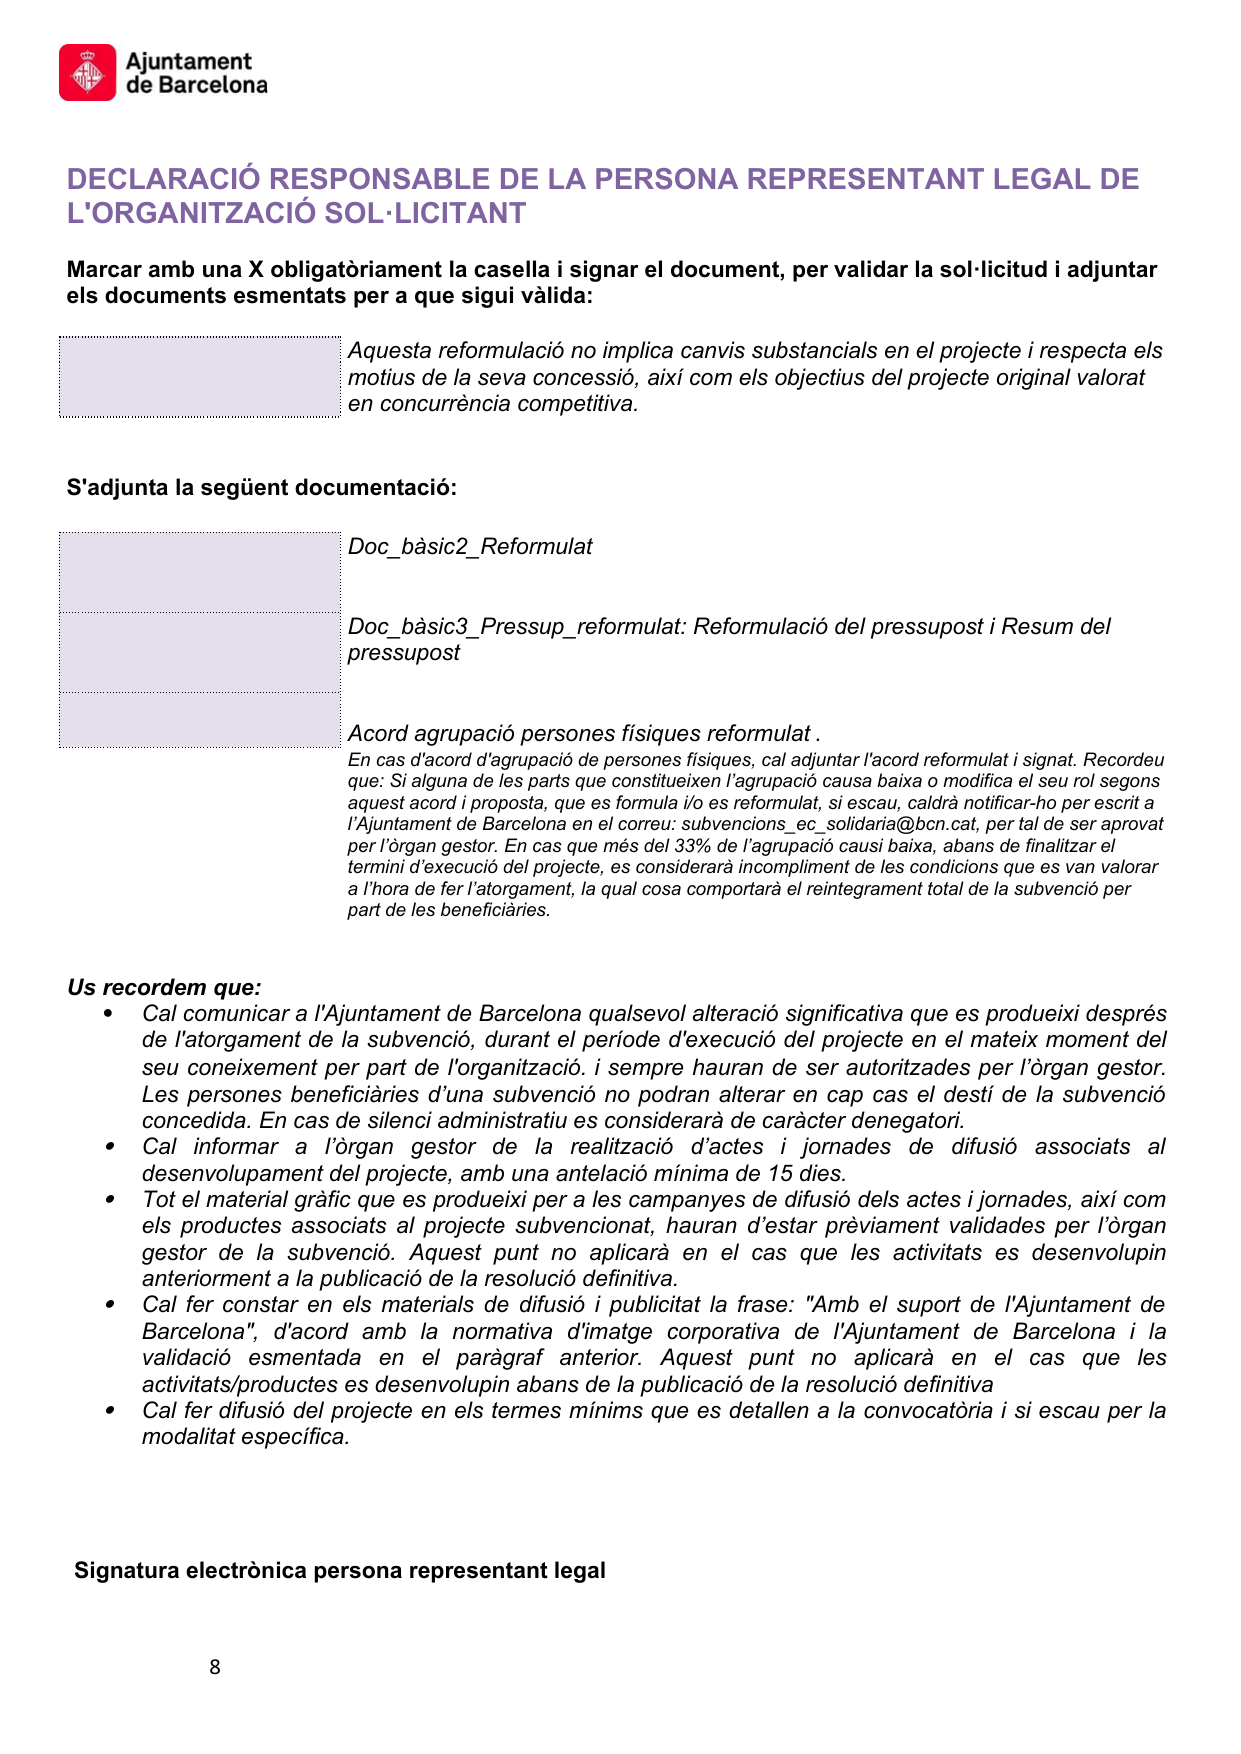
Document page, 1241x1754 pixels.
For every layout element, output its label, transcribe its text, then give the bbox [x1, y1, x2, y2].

table_cell Cal comunicar a l'Ajuntament de Barcelona qualsevol alteració significativa que es produeixi després de l'atorgament de la subvenció, durant el període d'execució del projecte en el mateix moment del seu coneixement per part de l'organització. i sempre hauran de ser autoritzades per l’òrgan gestor. Les persones beneficiàries d’una subvenció no podran alterar en cap cas el destí de la subvenció concedida. En cas de silenci administratiu es considerarà de caràcter denegatori. [59, 1000, 1174, 1133]
table_cell Doc_bàsic3_Pressup_reformulat: Reformulació del pressupost i Resum del pressupost [340, 612, 1174, 692]
table_cell Cal informar a l’òrgan gestor de la realització d’actes i jornades de difusió associats al desenvolupament del projecte, amb una antelació mínima de 15 dies. Tot el material gràfic que es produeixi per a les campanyes de difusió dels actes i jornades, així com els productes associats al projecte subvencionat, hauran d’estar prèviament validades per l’òrgan gestor de la subvenció. Aquest punt no aplicarà en el cas que les activitats es desenvolupin anteriorment a la publicació de la resolució definitiva. Cal fer constar en els materials de difusió i publicitat la frase: "Amb el suport de l'Ajuntament de Barcelona", d'acord amb la normativa d'imatge corporativa de l'Ajuntament de Barcelona i la validació esmentada en el paràgraf anterior. Aquest punt no aplicarà en el cas que les activitats/productes es desenvolupin abans de la publicació de la resolució definitiva Cal fer difusió del projecte en els termes mínims que es detallen a la convocatòria i si escau per la modalitat específica. [59, 1133, 1174, 1476]
table_cell S'adjunta la següent documentació: [59, 448, 594, 500]
table_cell [750, 500, 857, 532]
table_cell [1175, 500, 1188, 532]
table_cell [857, 1476, 873, 1507]
table_cell [857, 416, 873, 448]
table_cell [340, 416, 468, 448]
table_cell [1175, 532, 1188, 612]
table_cell [975, 448, 1075, 500]
table_cell [1175, 1476, 1188, 1507]
table_cell [1175, 747, 1188, 921]
table_cell [594, 416, 715, 448]
table_cell [1075, 448, 1174, 500]
table_cell [59, 692, 340, 747]
table_cell [715, 448, 732, 500]
table_cell [975, 416, 1075, 448]
table_cell [975, 308, 1075, 336]
table_cell [1175, 612, 1188, 692]
table_cell [857, 448, 873, 500]
table_cell [733, 500, 749, 532]
table_cell [468, 1476, 594, 1507]
table_cell [59, 532, 340, 612]
table_cell [733, 308, 749, 336]
table_cell [975, 500, 1075, 532]
table_cell [750, 1476, 857, 1507]
table_cell [468, 308, 594, 336]
picture [59, 44, 268, 101]
table_cell [1175, 1133, 1188, 1476]
table_cell [1175, 416, 1188, 448]
table_cell [1175, 368, 1188, 416]
table_cell [59, 747, 340, 921]
table_cell Doc_bàsic2_Reformulat [340, 532, 1174, 612]
table_cell [59, 416, 340, 448]
table_cell [594, 448, 715, 500]
table_cell [1175, 336, 1188, 368]
table_cell [1175, 229, 1188, 308]
table_cell [1075, 308, 1174, 336]
table_cell [340, 1476, 468, 1507]
table_cell [874, 500, 975, 532]
table_cell [715, 500, 732, 532]
table_cell [468, 500, 594, 532]
table_cell [1075, 416, 1174, 448]
table_cell [975, 1476, 1075, 1507]
table_cell En cas d'acord d'agrupació de persones físiques, cal adjuntar l'acord reformulat i signat. Recordeu que: Si alguna de les parts que constitueixen l’agrupació causa baixa o modifica el seu rol segons aquest acord i proposta, que es formula i/o es reformulat, si escau, caldrà notificar-ho per escrit a l’Ajuntament de Barcelona en el correu: subvencions_ec_solidaria@bcn.cat, per tal de ser aprovat per l’òrgan gestor. En cas que més del 33% de l’agrupació causi baixa, abans de finalitzar el termini d’execució del projecte, es considerarà incompliment de les condicions que es van valorar a l’hora de fer l’atorgament, la qual cosa comportarà el reintegrament total de la subvenció per part de les beneficiàries. [340, 747, 1174, 921]
table_cell [1075, 500, 1174, 532]
table_cell [733, 416, 749, 448]
table_cell [468, 416, 594, 448]
table_header [1175, 129, 1188, 229]
table_cell Acord agrupació persones físiques reformulat . [340, 692, 1174, 747]
table_cell [1175, 448, 1188, 500]
table_cell [874, 416, 975, 448]
table_cell [1175, 692, 1188, 747]
table_cell [594, 308, 715, 336]
table_cell [750, 416, 857, 448]
table_cell [857, 500, 873, 532]
table_cell Us recordem que: [59, 921, 1174, 1000]
table_cell Marcar amb una X obligatòriament la casella i signar el document, per validar la sol·licitud i adjuntar els documents esmentats per a que sigui vàlida: [59, 229, 1174, 308]
table_cell [733, 448, 749, 500]
table_cell [750, 308, 857, 336]
table_cell [1175, 308, 1188, 336]
table_cell [715, 416, 732, 448]
table_cell [340, 500, 468, 532]
table_cell [1075, 1476, 1174, 1507]
table_cell [1175, 1000, 1188, 1133]
table_cell [874, 448, 975, 500]
table_cell [59, 500, 340, 532]
table_cell [59, 1476, 340, 1507]
table_cell [1175, 921, 1188, 1000]
table_cell [733, 1476, 749, 1507]
table_cell [874, 308, 975, 336]
table_cell [340, 308, 468, 336]
table_cell [750, 448, 857, 500]
table_cell [594, 500, 715, 532]
table_cell [715, 1476, 732, 1507]
table_cell [594, 1476, 715, 1507]
table_cell [715, 308, 732, 336]
table_cell [59, 336, 340, 416]
table_header DECLARACIÓ RESPONSABLE DE LA PERSONA REPRESENTANT LEGAL DE L'ORGANITZACIÓ SOL·LICITANT [59, 129, 1174, 229]
table_cell [59, 308, 340, 336]
text Signatura electrònica persona representant legal [74, 1557, 1181, 1583]
table_cell [59, 612, 340, 692]
table_cell Aquesta reformulació no implica canvis substancials en el projecte i respecta els motius de la seva concessió, així com els objectius del projecte original valorat en concurrència competitiva. [340, 336, 1174, 416]
table_cell [874, 1476, 975, 1507]
table_cell [857, 308, 873, 336]
